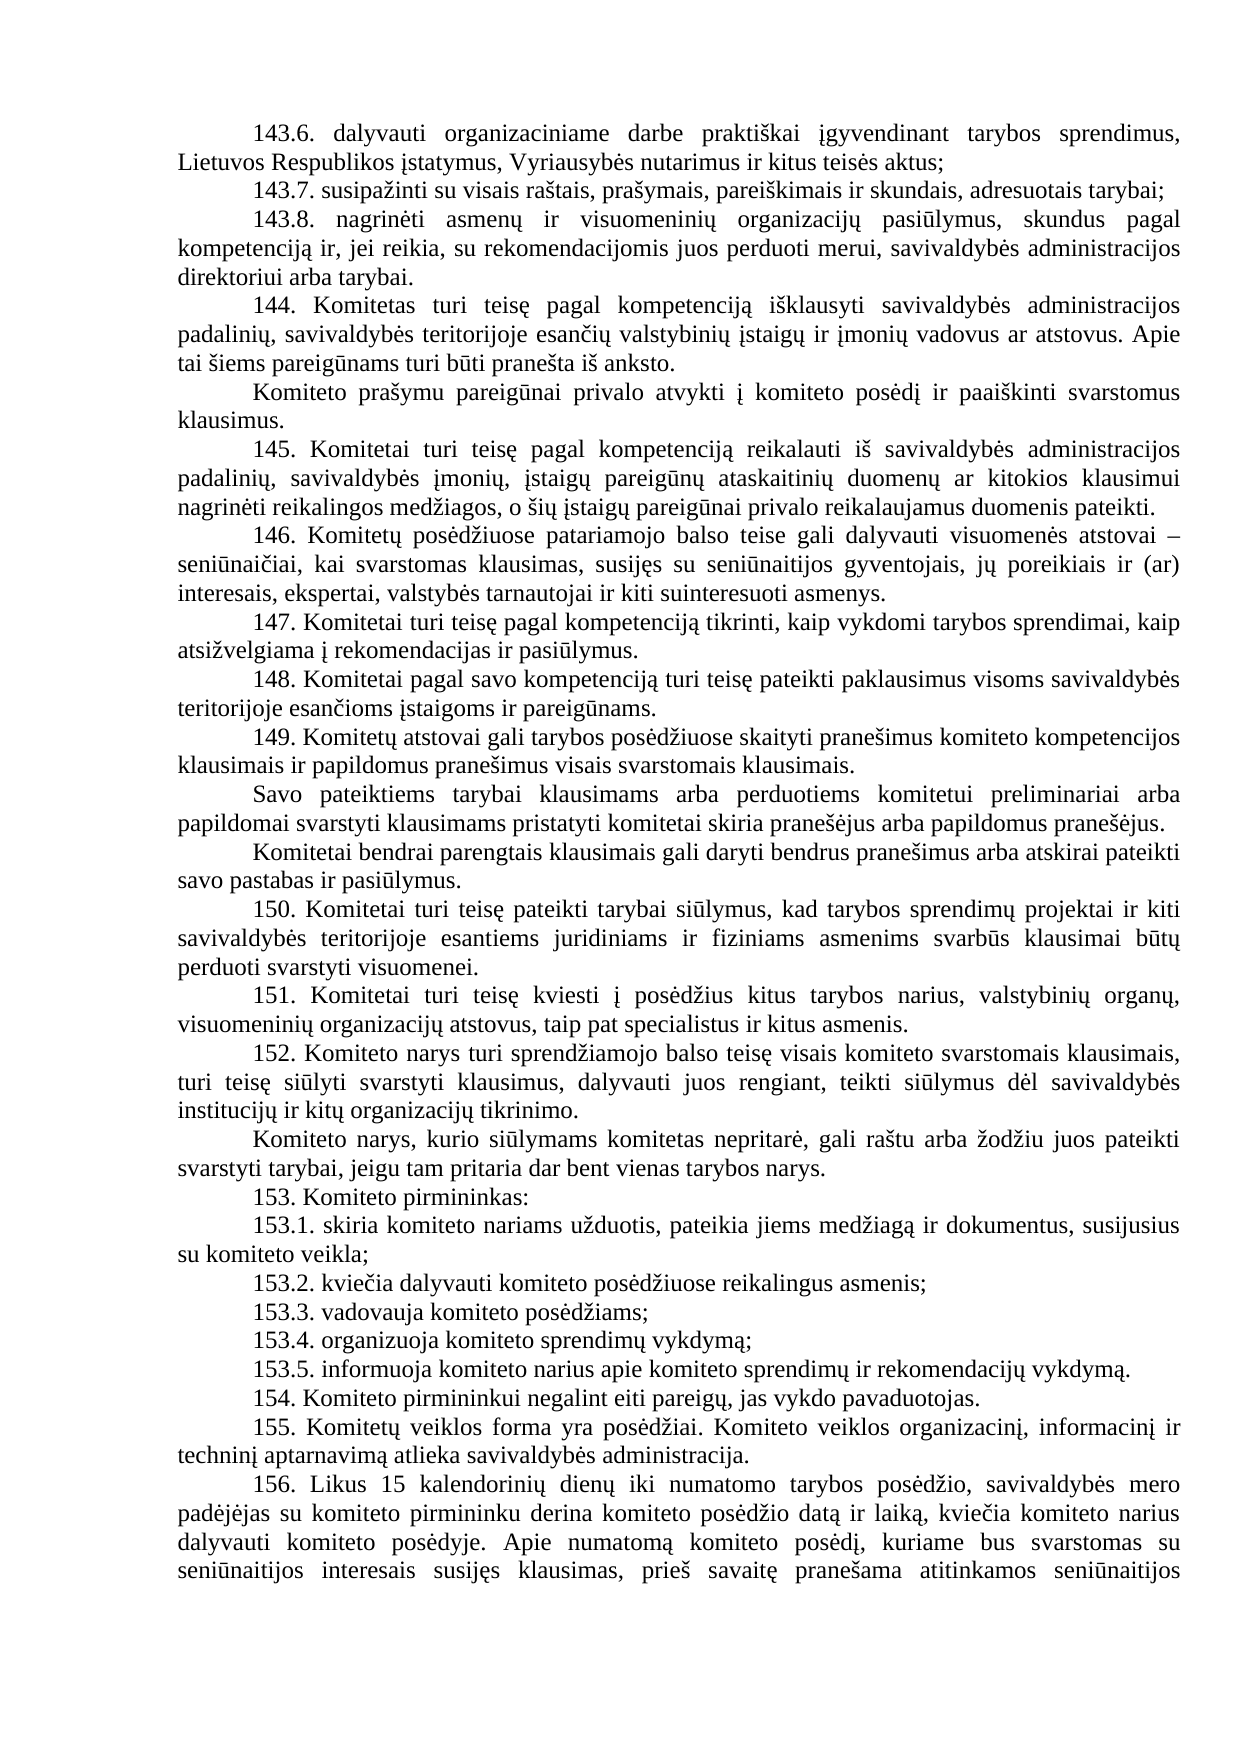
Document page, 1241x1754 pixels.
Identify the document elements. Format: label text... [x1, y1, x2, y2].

text 147. Komitetai turi teisę pagal kompetenciją tikrinti, kaip vykdomi tarybos sprendimai, kaip atsižvelgiama į rekomendacijas ir pasiūlymus. [177, 607, 1181, 664]
text 152. Komiteto narys turi sprendžiamojo balso teisę visais komiteto svarstomais klausimais, turi teisę siūlyti svarstyti klausimus, dalyvauti juos rengiant, teikti siūlymus dėl savivaldybės institucijų ir kitų organizacijų tikrinimo. [177, 1038, 1181, 1124]
text 144. Komitetas turi teisę pagal kompetenciją išklausyti savivaldybės administracijos padalinių, savivaldybės teritorijoje esančių valstybinių įstaigų ir įmonių vadovus ar atstovus. Apie tai šiems pareigūnams turi būti pranešta iš anksto. [177, 291, 1181, 377]
text 153.4. organizuoja komiteto sprendimų vykdymą; [177, 1326, 1181, 1354]
text 153.2. kviečia dalyvauti komiteto posėdžiuose reikalingus asmenis; [177, 1268, 1181, 1297]
text 143.8. nagrinėti asmenų ir visuomeninių organizacijų pasiūlymus, skundus pagal kompetenciją ir, jei reikia, su rekomendacijomis juos perduoti merui, savivaldybės administracijos direktoriui arba tarybai. [177, 204, 1181, 291]
text 153. Komiteto pirmininkas: [177, 1182, 1181, 1211]
text 153.1. skiria komiteto nariams užduotis, pateikia jiems medžiagą ir dokumentus, susijusius su komiteto veikla; [177, 1211, 1181, 1268]
text 151. Komitetai turi teisę kviesti į posėdžius kitus tarybos narius, valstybinių organų, visuomeninių organizacijų atstovus, taip pat specialistus ir kitus asmenis. [177, 981, 1181, 1038]
text 155. Komitetų veiklos forma yra posėdžiai. Komiteto veiklos organizacinį, informacinį ir techninį aptarnavimą atlieka savivaldybės administracija. [177, 1412, 1181, 1469]
text Komitetai bendrai parengtais klausimais gali daryti bendrus pranešimus arba atskirai pateikti savo pastabas ir pasiūlymus. [177, 837, 1181, 894]
text 153.5. informuoja komiteto narius apie komiteto sprendimų ir rekomendacijų vykdymą. [177, 1354, 1181, 1383]
text 150. Komitetai turi teisę pateikti tarybai siūlymus, kad tarybos sprendimų projektai ir kiti savivaldybės teritorijoje esantiems juridiniams ir fiziniams asmenims svarbūs klausimai būtų perduoti svarstyti visuomenei. [177, 894, 1181, 981]
text Komiteto narys, kurio siūlymams komitetas nepritarė, gali raštu arba žodžiu juos pateikti svarstyti tarybai, jeigu tam pritaria dar bent vienas tarybos narys. [177, 1124, 1181, 1182]
text 146. Komitetų posėdžiuose patariamojo balso teise gali dalyvauti visuomenės atstovai – seniūnaičiai, kai svarstomas klausimas, susijęs su seniūnaitijos gyventojais, jų poreikiais ir (ar) interesais, ekspertai, valstybės tarnautojai ir kiti suinteresuoti asmenys. [177, 521, 1181, 607]
text 156. Likus 15 kalendorinių dienų iki numatomo tarybos posėdžio, savivaldybės mero padėjėjas su komiteto pirmininku derina komiteto posėdžio datą ir laiką, kviečia komiteto narius dalyvauti komiteto posėdyje. Apie numatomą komiteto posėdį, kuriame bus svarstomas su seniūnaitijos interesais susijęs klausimas, prieš savaitę pranešama atitinkamos seniūnaitijos [177, 1469, 1181, 1584]
text 154. Komiteto pirmininkui negalint eiti pareigų, jas vykdo pavaduotojas. [177, 1383, 1181, 1412]
text 145. Komitetai turi teisę pagal kompetenciją reikalauti iš savivaldybės administracijos padalinių, savivaldybės įmonių, įstaigų pareigūnų ataskaitinių duomenų ar kitokios klausimui nagrinėti reikalingos medžiagos, o šių įstaigų pareigūnai privalo reikalaujamus duomenis pateikti. [177, 434, 1181, 521]
text Komiteto prašymu pareigūnai privalo atvykti į komiteto posėdį ir paaiškinti svarstomus klausimus. [177, 377, 1181, 434]
text 149. Komitetų atstovai gali tarybos posėdžiuose skaityti pranešimus komiteto kompetencijos klausimais ir papildomus pranešimus visais svarstomais klausimais. [177, 722, 1181, 779]
text 148. Komitetai pagal savo kompetenciją turi teisę pateikti paklausimus visoms savivaldybės teritorijoje esančioms įstaigoms ir pareigūnams. [177, 664, 1181, 722]
text 143.6. dalyvauti organizaciniame darbe praktiškai įgyvendinant tarybos sprendimus, Lietuvos Respublikos įstatymus, Vyriausybės nutarimus ir kitus teisės aktus; [177, 118, 1181, 176]
text Savo pateiktiems tarybai klausimams arba perduotiems komitetui preliminariai arba papildomai svarstyti klausimams pristatyti komitetai skiria pranešėjus arba papildomus pranešėjus. [177, 779, 1181, 837]
text 153.3. vadovauja komiteto posėdžiams; [177, 1297, 1181, 1326]
text 143.7. susipažinti su visais raštais, prašymais, pareiškimais ir skundais, adresuotais tarybai; [177, 176, 1181, 204]
